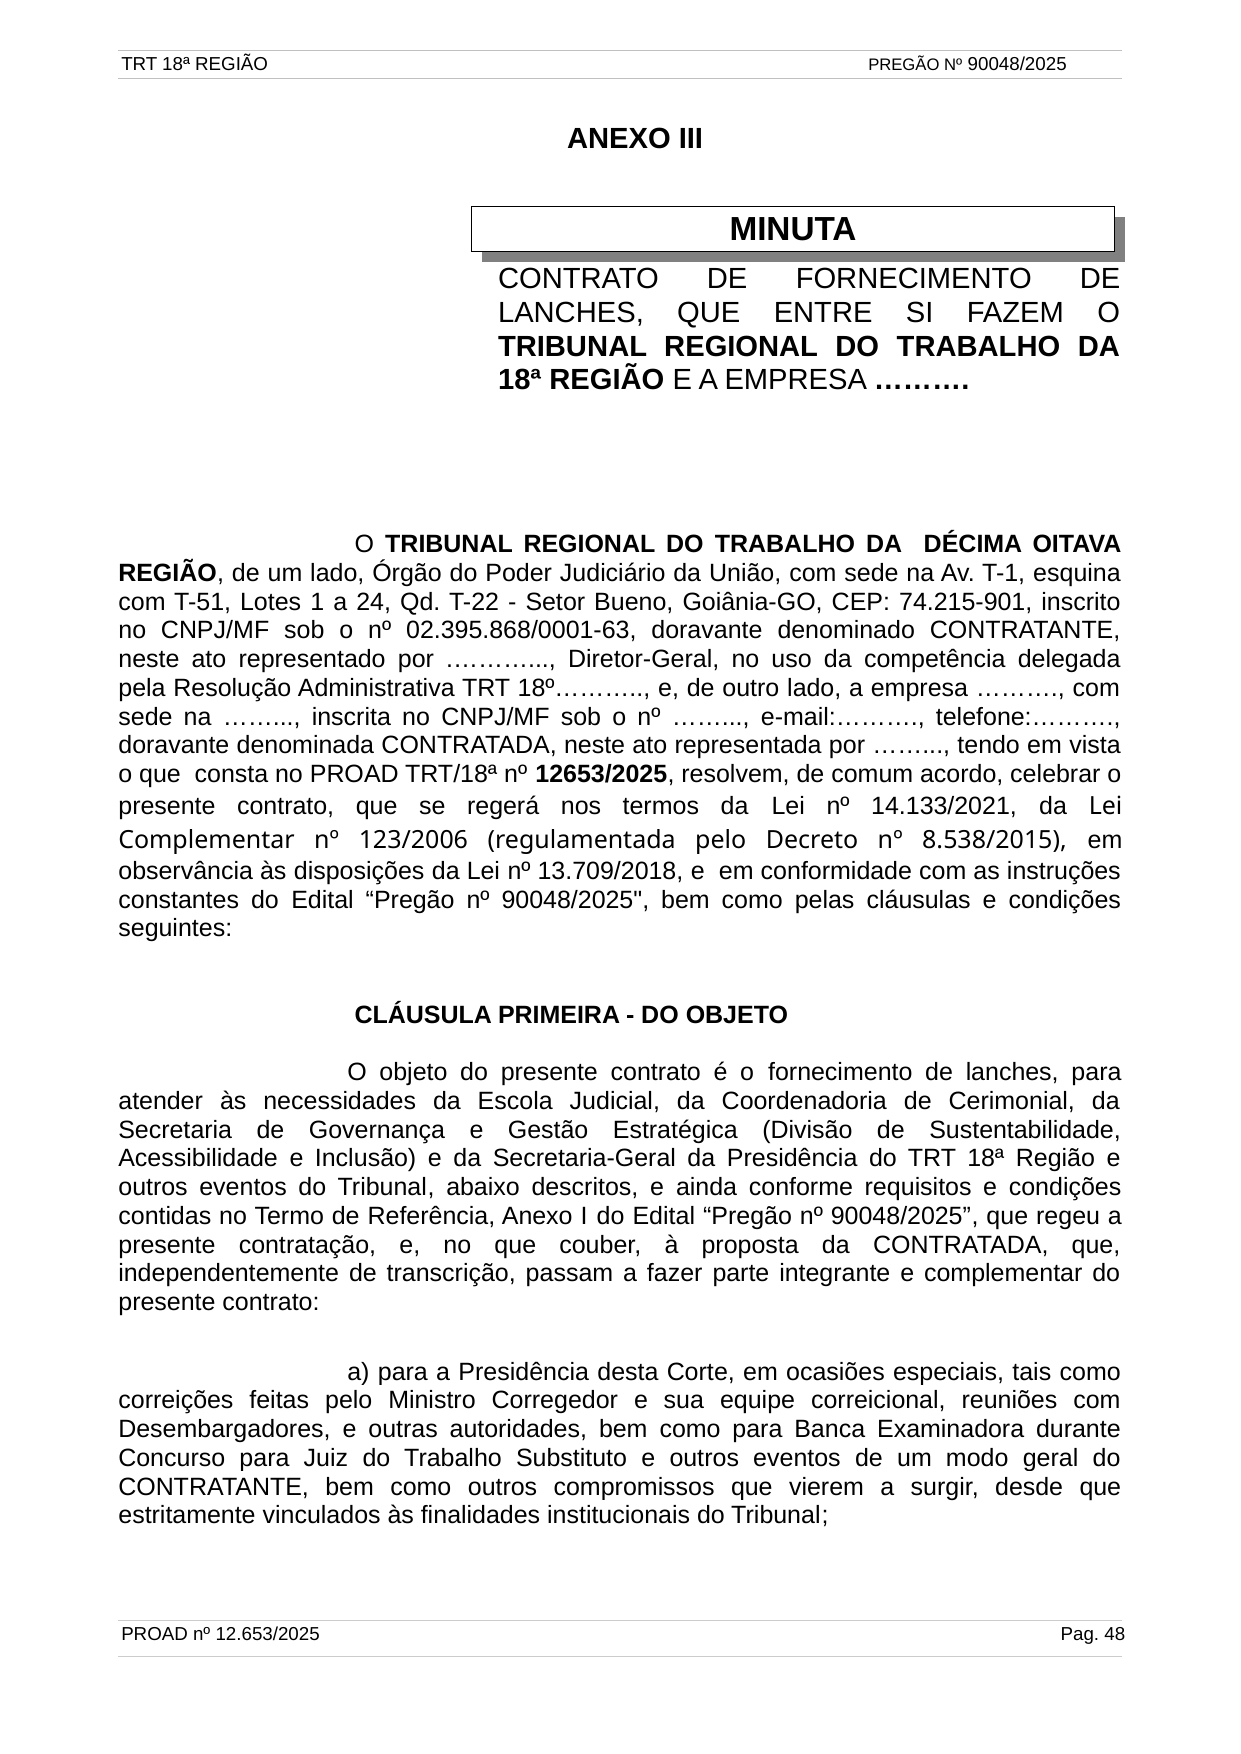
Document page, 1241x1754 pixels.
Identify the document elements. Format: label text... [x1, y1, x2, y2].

text O TRIBUNAL REGIONAL DO TRABALHO DA DÉCIMA OITAVA REGIÃO, de um lado, Órgão do Poder Judiciário da União, com sede na Av. T-1, esquina com T-51, Lotes 1 a 24, Qd. T-22 - Setor Bueno, Goiânia-GO, CEP: 74.215-901, inscrito no CNPJ/MF sob o nº 02.395.868/0001-63, doravante denominado CONTRATANTE, neste ato representado por .………..., Diretor-Geral, no uso da competência delegada pela Resolução Administrativa TRT 18º……….., e, de outro lado, a empresa ………., com sede na ……..., inscrita no CNPJ/MF sob o nº ……..., e-mail:………., telefone:………., doravante denominada CONTRATADA, neste ato representada por ……..., tendo em vista o que consta no PROAD TRT/18ª nº 12653/2025, resolvem, de comum acordo, celebrar o presente contrato, que se regerá nos termos da Lei nº 14.133/2021, da Lei Complementar nº 123/2006 (regulamentada pelo Decreto nº 8.538/2015), em observância às disposições da Lei nº 13.709/2018, e em conformidade com as instruções constantes do Edital “Pregão nº 90048/2025", bem como pelas cláusulas e condições seguintes: [118, 529, 1122, 942]
text O objeto do presente contrato é o fornecimento de lanches, para atender às necessidades da Escola Judicial, da Coordenadoria de Cerimonial, da Secretaria de Governança e Gestão Estratégica (Divisão de Sustentabilidade, Acessibilidade e Inclusão) e da Secretaria-Geral da Presidência do TRT 18ª Região e outros eventos do Tribunal, abaixo descritos, e ainda conforme requisitos e condições contidas no Termo de Referência, Anexo I do Edital “Pregão nº 90048/2025”, que regeu a presente contratação, e, no que couber, à proposta da CONTRATADA, que, independentemente de transcrição, passam a fazer parte integrante e complementar do presente contrato: [118, 1057, 1122, 1316]
text CLÁUSULA PRIMEIRA - DO OBJETO [118, 1000, 1122, 1028]
text a) para a Presidência desta Corte, em ocasiões especiais, tais como correições feitas pelo Ministro Corregedor e sua equipe correicional, reuniões com Desembargadores, e outras autoridades, bem como para Banca Examinadora durante Concurso para Juiz do Trabalho Substituto e outros eventos de um modo geral do CONTRATANTE, bem como outros compromissos que vierem a surgir, desde que estritamente vinculados às finalidades institucionais do Tribunal; [118, 1356, 1122, 1529]
text CONTRATO DE FORNECIMENTO DE LANCHES, QUE ENTRE SI FAZEM O TRIBUNAL REGIONAL DO TRABALHO DA 18ª REGIÃO E A EMPRESA ………. [498, 262, 1120, 396]
text ANEXO III [148, 122, 1122, 155]
text MINUTA [472, 207, 1114, 251]
